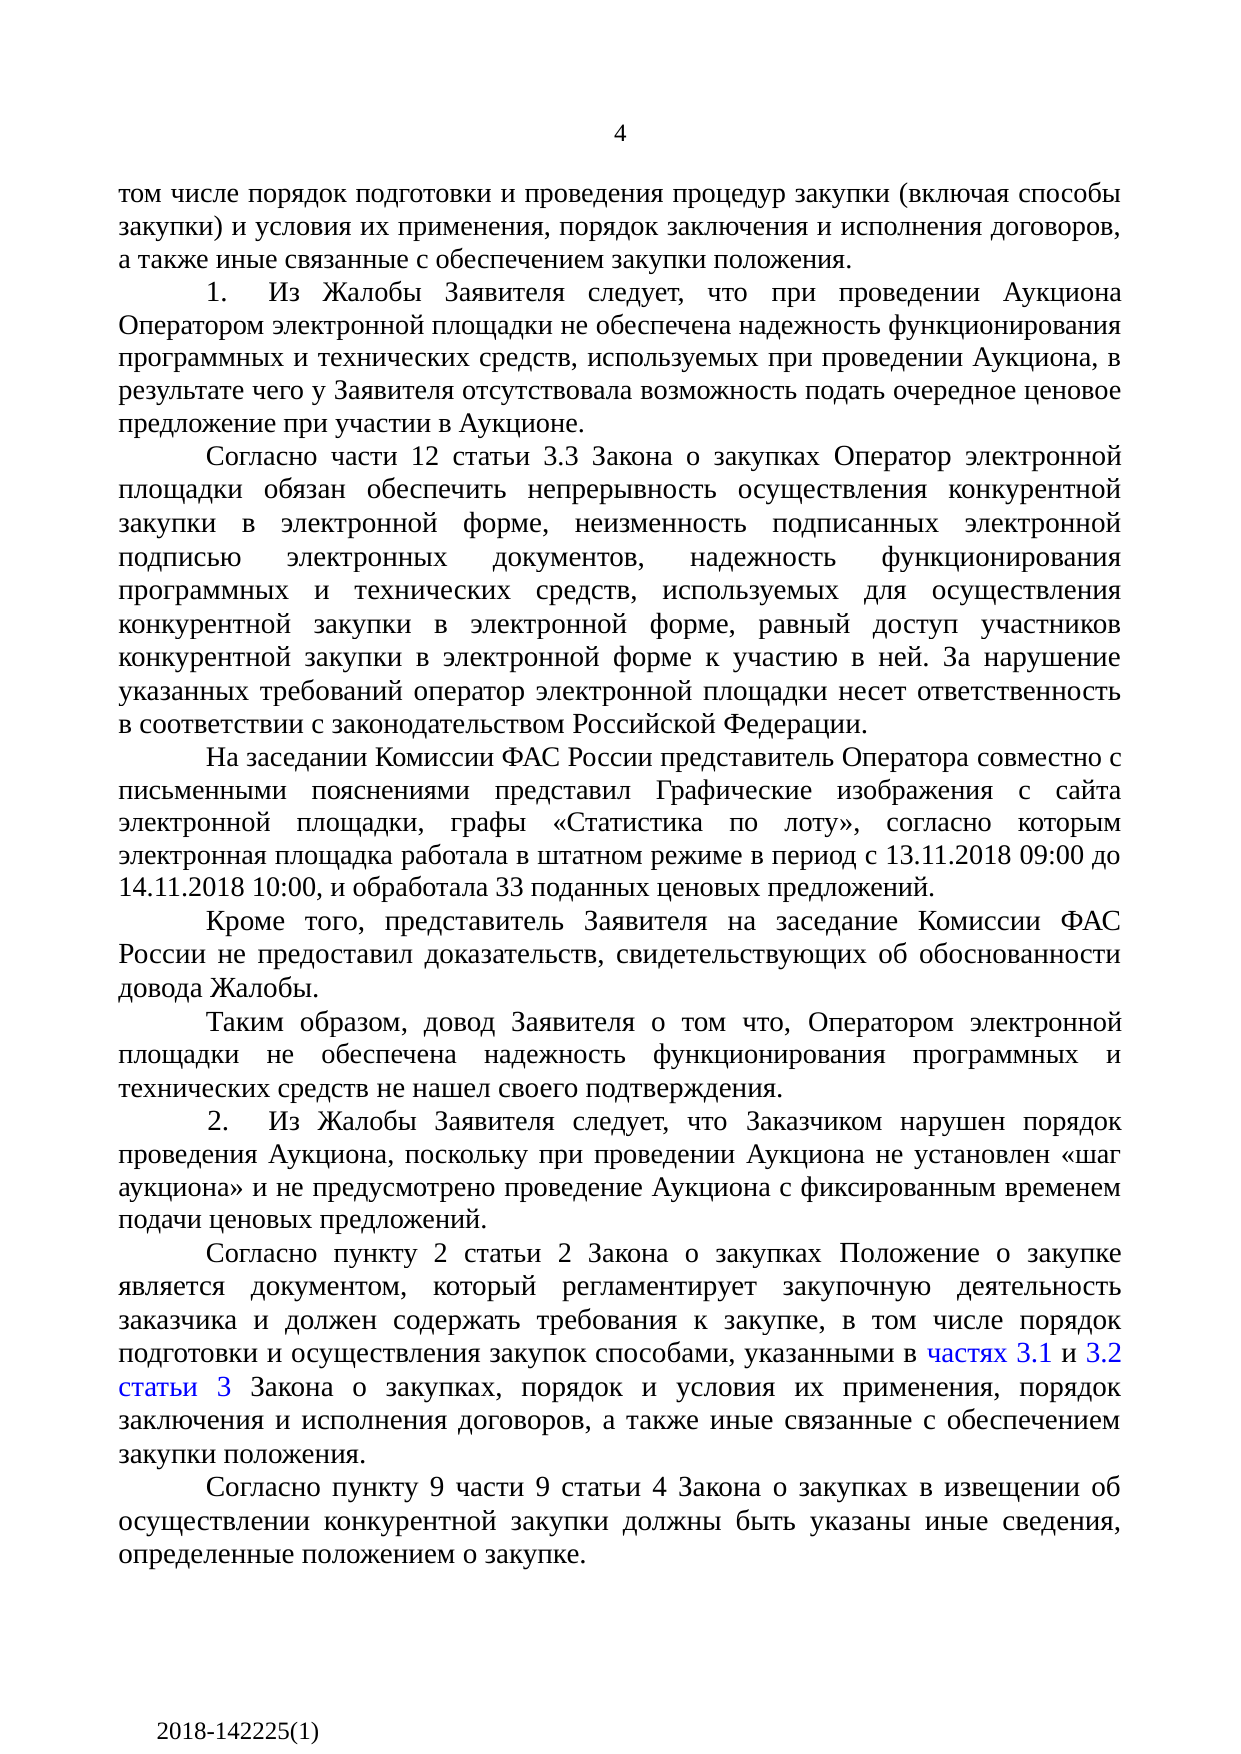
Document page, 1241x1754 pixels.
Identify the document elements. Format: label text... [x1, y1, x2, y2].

text Кроме того, представитель Заявителя на заседание Комиссии ФАС России не предоставил доказательств, свидетельствующих об обоснованности довода Жалобы. [118, 903, 1122, 1004]
list Из Жалобы Заявителя следует, что Заказчиком нарушен порядок проведения Аукциона, поскольку при проведении Аукциона не установлен «шаг аукциона» и не предусмотрено проведение Аукциона с фиксированным временем подачи ценовых предложений. [118, 1103, 1122, 1235]
text том числе порядок подготовки и проведения процедур закупки (включая способы закупки) и условия их применения, порядок заключения и исполнения договоров, а также иные связанные с обеспечением закупки положения. [118, 176, 1122, 274]
text Согласно пункту 2 статьи 2 Закона о закупках Положение о закупке является документом, который регламентирует закупочную деятельность заказчика и должен содержать требования к закупке, в том числе порядок подготовки и осуществления закупок способами, указанными в частях 3.1 и 3.2 статьи 3 Закона о закупках, порядок и условия их применения, порядок заключения и исполнения договоров, а также иные связанные с обеспечением закупки положения. [118, 1235, 1122, 1469]
text Согласно пункту 9 части 9 статьи 4 Закона о закупках в извещении об осуществлении конкурентной закупки должны быть указаны иные сведения, определенные положением о закупке. [118, 1469, 1122, 1570]
text На заседании Комиссии ФАС России представитель Оператора совместно с письменными пояснениями представил Графические изображения с сайта электронной площадки, графы «Статистика по лоту», согласно которым электронная площадка работала в штатном режиме в период с 13.11.2018 09:00 до 14.11.2018 10:00, и обработала 33 поданных ценовых предложений. [118, 740, 1122, 903]
text Таким образом, довод Заявителя о том что, Оператором электронной площадки не обеспечена надежность функционирования программных и технических средств не нашел своего подтверждения. [118, 1004, 1122, 1103]
list Из Жалобы Заявителя следует, что при проведении Аукциона Оператором электронной площадки не обеспечена надежность функционирования программных и технических средств, используемых при проведении Аукциона, в результате чего у Заявителя отсутствовала возможность подать очередное ценовое предложение при участии в Аукционе. [118, 274, 1122, 438]
text Согласно части 12 статьи 3.3 Закона о закупках Оператор электронной площадки обязан обеспечить непрерывность осуществления конкурентной закупки в электронной форме, неизменность подписанных электронной подписью электронных документов, надежность функционирования программных и технических средств, используемых для осуществления конкурентной закупки в электронной форме, равный доступ участников конкурентной закупки в электронной форме к участию в ней. За нарушение указанных требований оператор электронной площадки несет ответственность в соответствии с законодательством Российской Федерации. [118, 438, 1122, 740]
